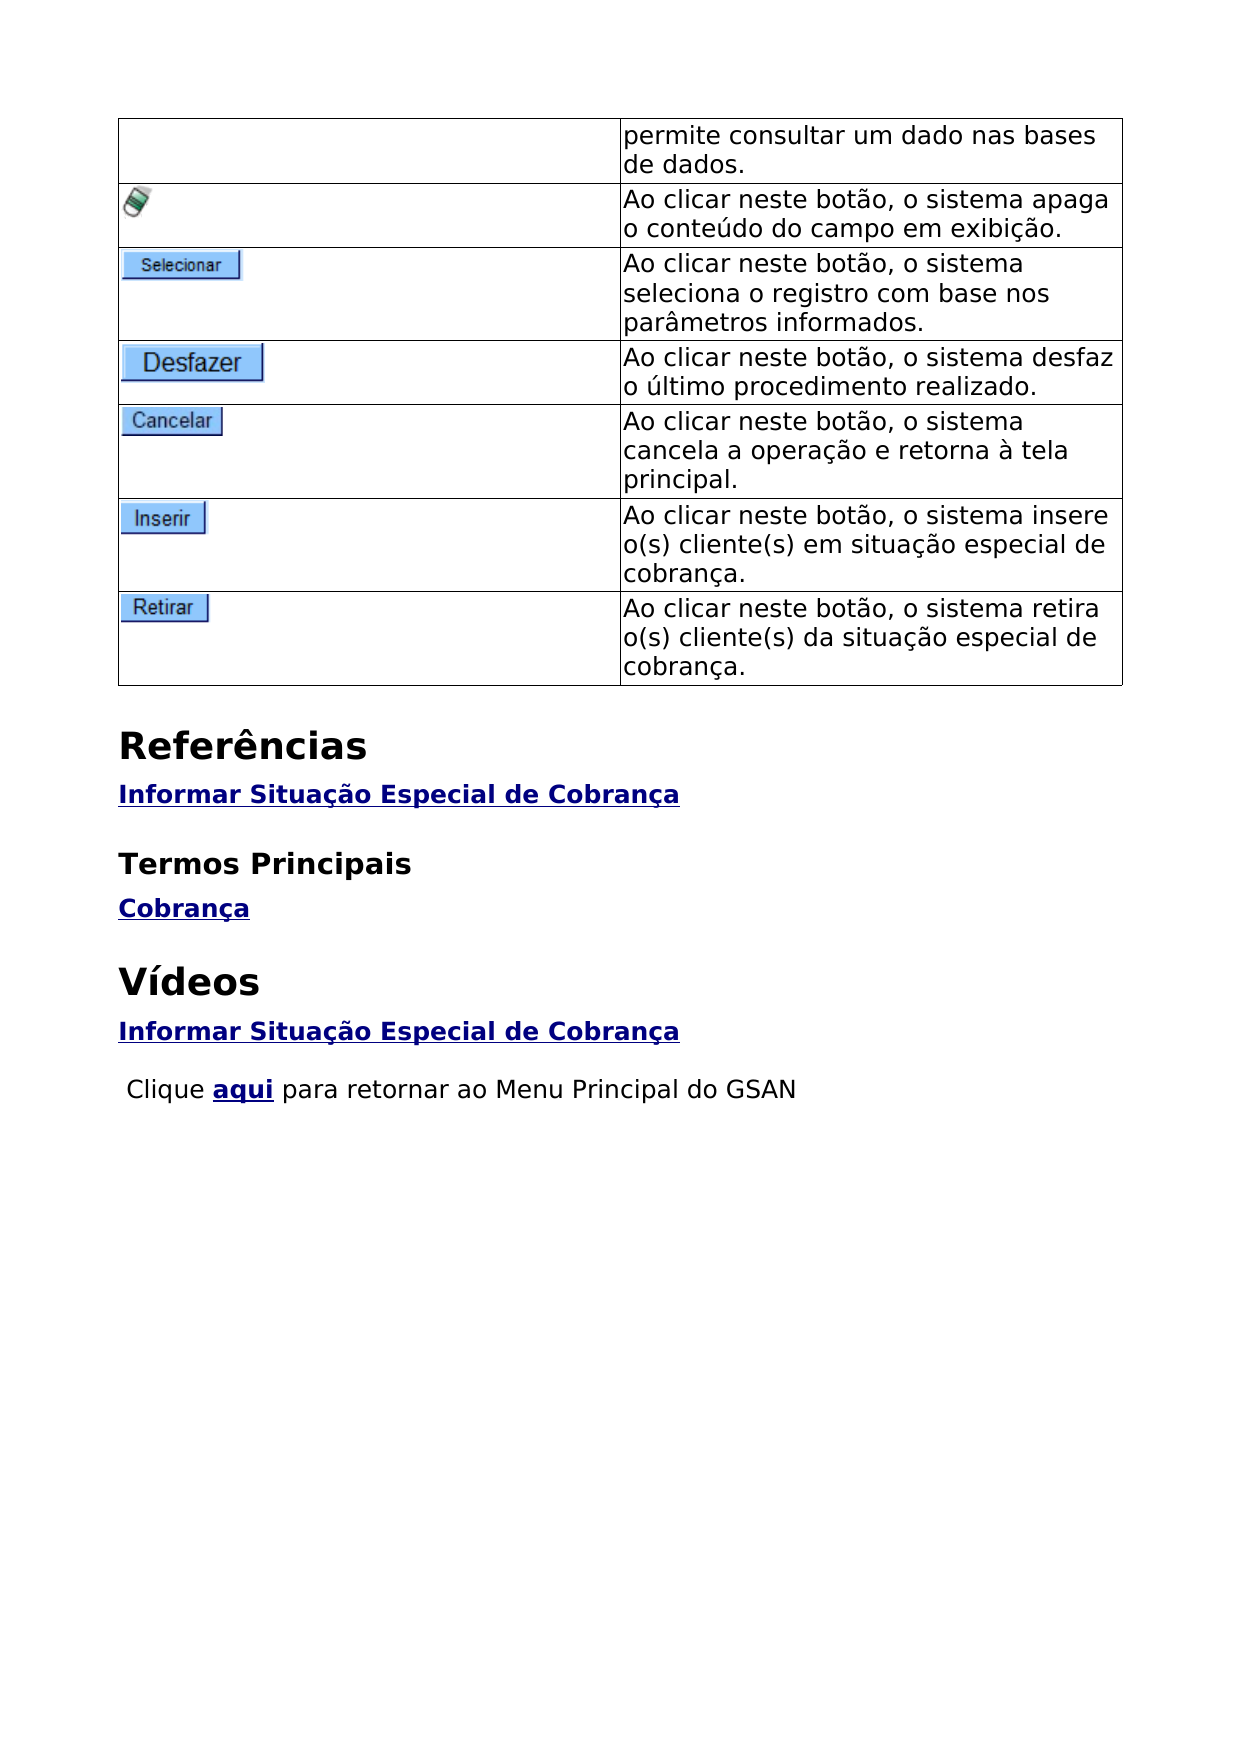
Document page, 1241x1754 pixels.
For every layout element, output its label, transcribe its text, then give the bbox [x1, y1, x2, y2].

picture [121, 249, 245, 281]
table_cell [119, 405, 620, 498]
table_cell permite consultar um dado nas bases de dados. [621, 119, 1122, 182]
table_cell [119, 592, 620, 685]
subtitle Referências [118, 724, 1122, 768]
picture [121, 500, 209, 536]
picture [121, 185, 153, 219]
table_cell Ao clicar neste botão, o sistema desfaz o último procedimento realizado. [621, 341, 1122, 404]
table_cell Ao clicar neste botão, o sistema retira o(s) cliente(s) da situação especial de cobrança. [621, 592, 1122, 685]
subtitle Vídeos [118, 961, 1122, 1004]
table_cell [119, 341, 620, 404]
table_cell [119, 499, 620, 591]
table_cell Ao clicar neste botão, o sistema insere o(s) cliente(s) em situação especial de cobrança. [621, 499, 1122, 591]
subtitle Termos Principais [118, 847, 1122, 881]
table_cell [119, 119, 620, 182]
table_cell [119, 184, 620, 247]
picture [121, 407, 223, 436]
text Informar Situação Especial de Cobrança Clique aqui para retornar ao Menu Principal do GSAN [118, 1017, 1122, 1104]
table_cell Ao clicar neste botão, o sistema cancela a operação e retorna à tela principal. [621, 405, 1122, 498]
text Informar Situação Especial de Cobrança [118, 781, 1122, 810]
picture [121, 594, 212, 624]
table_cell Ao clicar neste botão, o sistema seleciona o registro com base nos parâmetros informados. [621, 248, 1122, 340]
table_cell [119, 248, 620, 340]
text Cobrança [118, 894, 1122, 923]
picture [121, 343, 265, 383]
table_cell Ao clicar neste botão, o sistema apaga o conteúdo do campo em exibição. [621, 184, 1122, 247]
